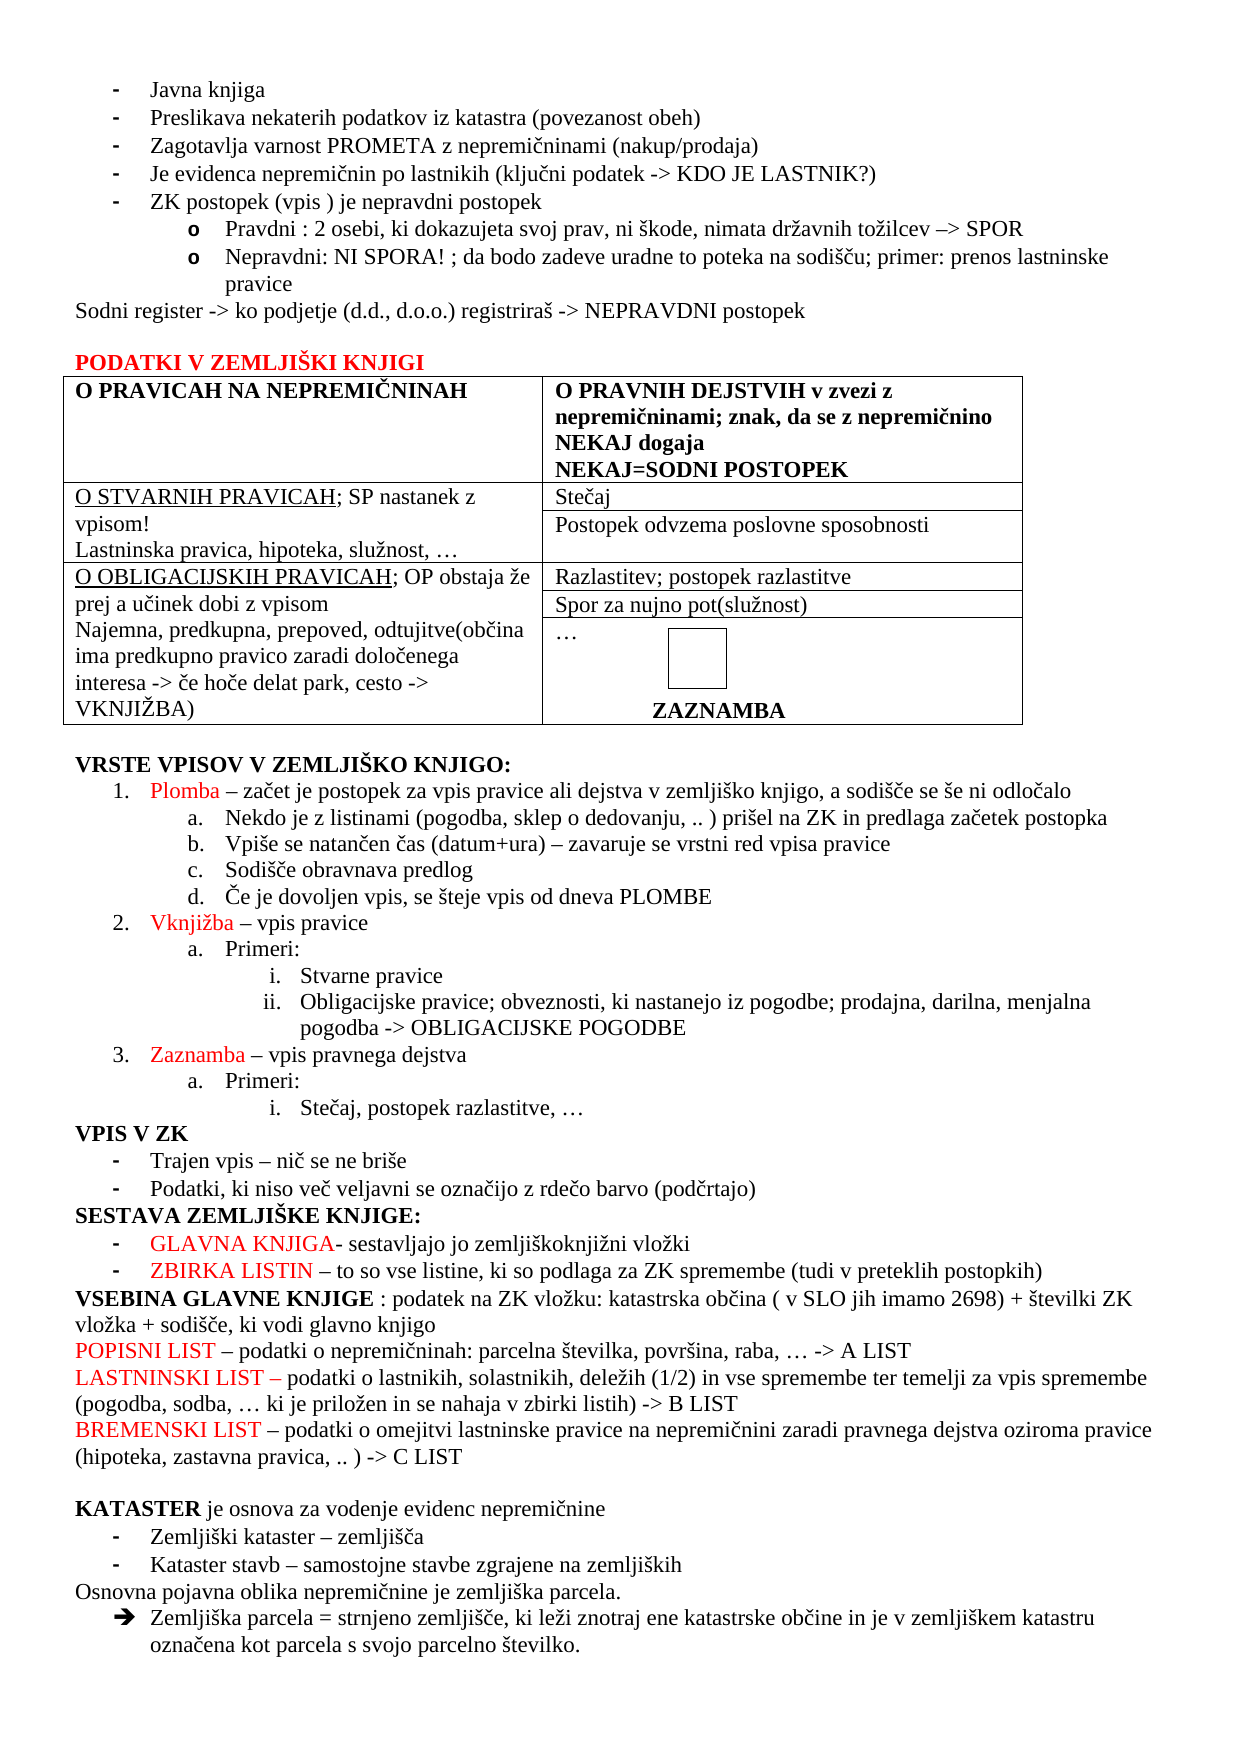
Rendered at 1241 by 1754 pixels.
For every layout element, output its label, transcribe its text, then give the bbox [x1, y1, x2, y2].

list Trajen vpis – nič se ne briše [112, 1146, 1165, 1174]
list GLAVNA KNJIGA- sestavljajo jo zemljiškoknjižni vložki [112, 1229, 1165, 1257]
table_cell O OBLIGACIJSKIH PRAVICAH; OP obstaja že prej a učinek dobi z vpisom Najemna, predkupna, prepoved, odtujitve(občina ima predkupno pravico zaradi določenega interesa -> če hoče delat park, cesto -> VKNJIŽBA) [64, 563, 542, 723]
table_cell Postopek odvzema poslovne sposobnosti [543, 511, 1022, 562]
text POPISNI LIST – podatki o nepremičninah: parcelna številka, površina, raba, … -> A LIST [75, 1337, 1165, 1364]
list Zemljiška parcela = strnjeno zemljišče, ki leži znotraj ene katastrske občine in je v zemljiškem katastru označena kot parcela s svojo parcelno številko. [112, 1604, 1165, 1657]
text VPIS V ZK [75, 1120, 1165, 1146]
list Podatki, ki niso več veljavni se označijo z rdečo barvo (podčrtajo) [112, 1174, 1165, 1202]
list Kataster stavb – samostojne stavbe zgrajene na zemljiških [112, 1550, 1165, 1578]
text VRSTE VPISOV V ZEMLJIŠKO KNJIGO: [75, 751, 1165, 777]
list Če je dovoljen vpis, se šteje vpis od dneva PLOMBE [187, 883, 1165, 909]
list Nekdo je z listinami (pogodba, sklep o dedovanju, .. ) prišel na ZK in predlaga začetek postopka [187, 804, 1165, 830]
list Stečaj, postopek razlastitve, … [281, 1093, 1165, 1120]
list Primeri: [187, 1067, 1165, 1093]
list Javna knjiga [112, 75, 1165, 103]
table_header O PRAVICAH NA NEPREMIČNINAH [64, 377, 542, 482]
list Pravdni : 2 osebi, ki dokazujeta svoj prav, ni škode, nimata državnih tožilcev –> SPOR [187, 215, 1165, 243]
list Plomba – začet je postopek za vpis pravice ali dejstva v zemljiško knjigo, a sodišče se še ni odločalo [112, 777, 1165, 804]
list Sodišče obravnava predlog [187, 856, 1165, 883]
list Je evidenca nepremičnin po lastnikih (ključni podatek -> KDO JE LASTNIK?) [112, 159, 1165, 187]
text VSEBINA GLAVNE KNJIGE : podatek na ZK vložku: katastrska občina ( v SLO jih imamo 2698) + številki ZK vložka + sodišče, ki vodi glavno knjigo [75, 1285, 1165, 1337]
text SESTAVA ZEMLJIŠKE KNJIGE: [75, 1202, 1165, 1229]
list Vpiše se natančen čas (datum+ura) – zavaruje se vrstni red vpisa pravice [187, 830, 1165, 856]
list Stvarne pravice [281, 962, 1165, 988]
list Zagotavlja varnost PROMETA z nepremičninami (nakup/prodaja) [112, 131, 1165, 159]
table_cell Spor za nujno pot(služnost) [543, 591, 1022, 617]
list ZK postopek (vpis ) je nepravdni postopek [112, 187, 1165, 215]
table_cell O STVARNIH PRAVICAH; SP nastanek z vpisom! Lastninska pravica, hipoteka, služnost, … [64, 483, 542, 562]
list Primeri: [187, 935, 1165, 962]
list Nepravdni: NI SPORA! ; da bodo zadeve uradne to poteka na sodišču; primer: prenos lastninske pravice [187, 243, 1165, 297]
text KATASTER je osnova za vodenje evidenc nepremičnine [75, 1496, 1165, 1522]
list Obligacijske pravice; obveznosti, ki nastanejo iz pogodbe; prodajna, darilna, menjalna pogodba -> OBLIGACIJSKE POGODBE [281, 988, 1165, 1041]
list Preslikava nekaterih podatkov iz katastra (povezanost obeh) [112, 103, 1165, 131]
table_header O PRAVNIH DEJSTVIH v zvezi z nepremičninami; znak, da se z nepremičnino NEKAJ dogaja NEKAJ=SODNI POSTOPEK [543, 377, 1022, 482]
table_cell Stečaj [543, 483, 1022, 509]
list Vknjižba – vpis pravice [112, 909, 1165, 935]
table_cell Razlastitev; postopek razlastitve [543, 563, 1022, 590]
text PODATKI V ZEMLJIŠKI KNJIGI [75, 349, 1165, 376]
table_cell … ZAZNAMBA [543, 618, 1022, 723]
list ZBIRKA LISTIN – to so vse listine, ki so podlaga za ZK spremembe (tudi v preteklih postopkih) [112, 1257, 1165, 1285]
text Osnovna pojavna oblika nepremičnine je zemljiška parcela. [75, 1578, 1165, 1604]
list Zemljiški kataster – zemljišča [112, 1522, 1165, 1550]
text BREMENSKI LIST – podatki o omejitvi lastninske pravice na nepremičnini zaradi pravnega dejstva oziroma pravice (hipoteka, zastavna pravica, .. ) -> C LIST [75, 1416, 1165, 1469]
text LASTNINSKI LIST – podatki o lastnikih, solastnikih, deležih (1/2) in vse spremembe ter temelji za vpis spremembe (pogodba, sodba, … ki je priložen in se nahaja v zbirki listih) -> B LIST [75, 1364, 1165, 1416]
list Zaznamba – vpis pravnega dejstva [112, 1041, 1165, 1067]
text Sodni register -> ko podjetje (d.d., d.o.o.) registriraš -> NEPRAVDNI postopek [75, 297, 1165, 323]
